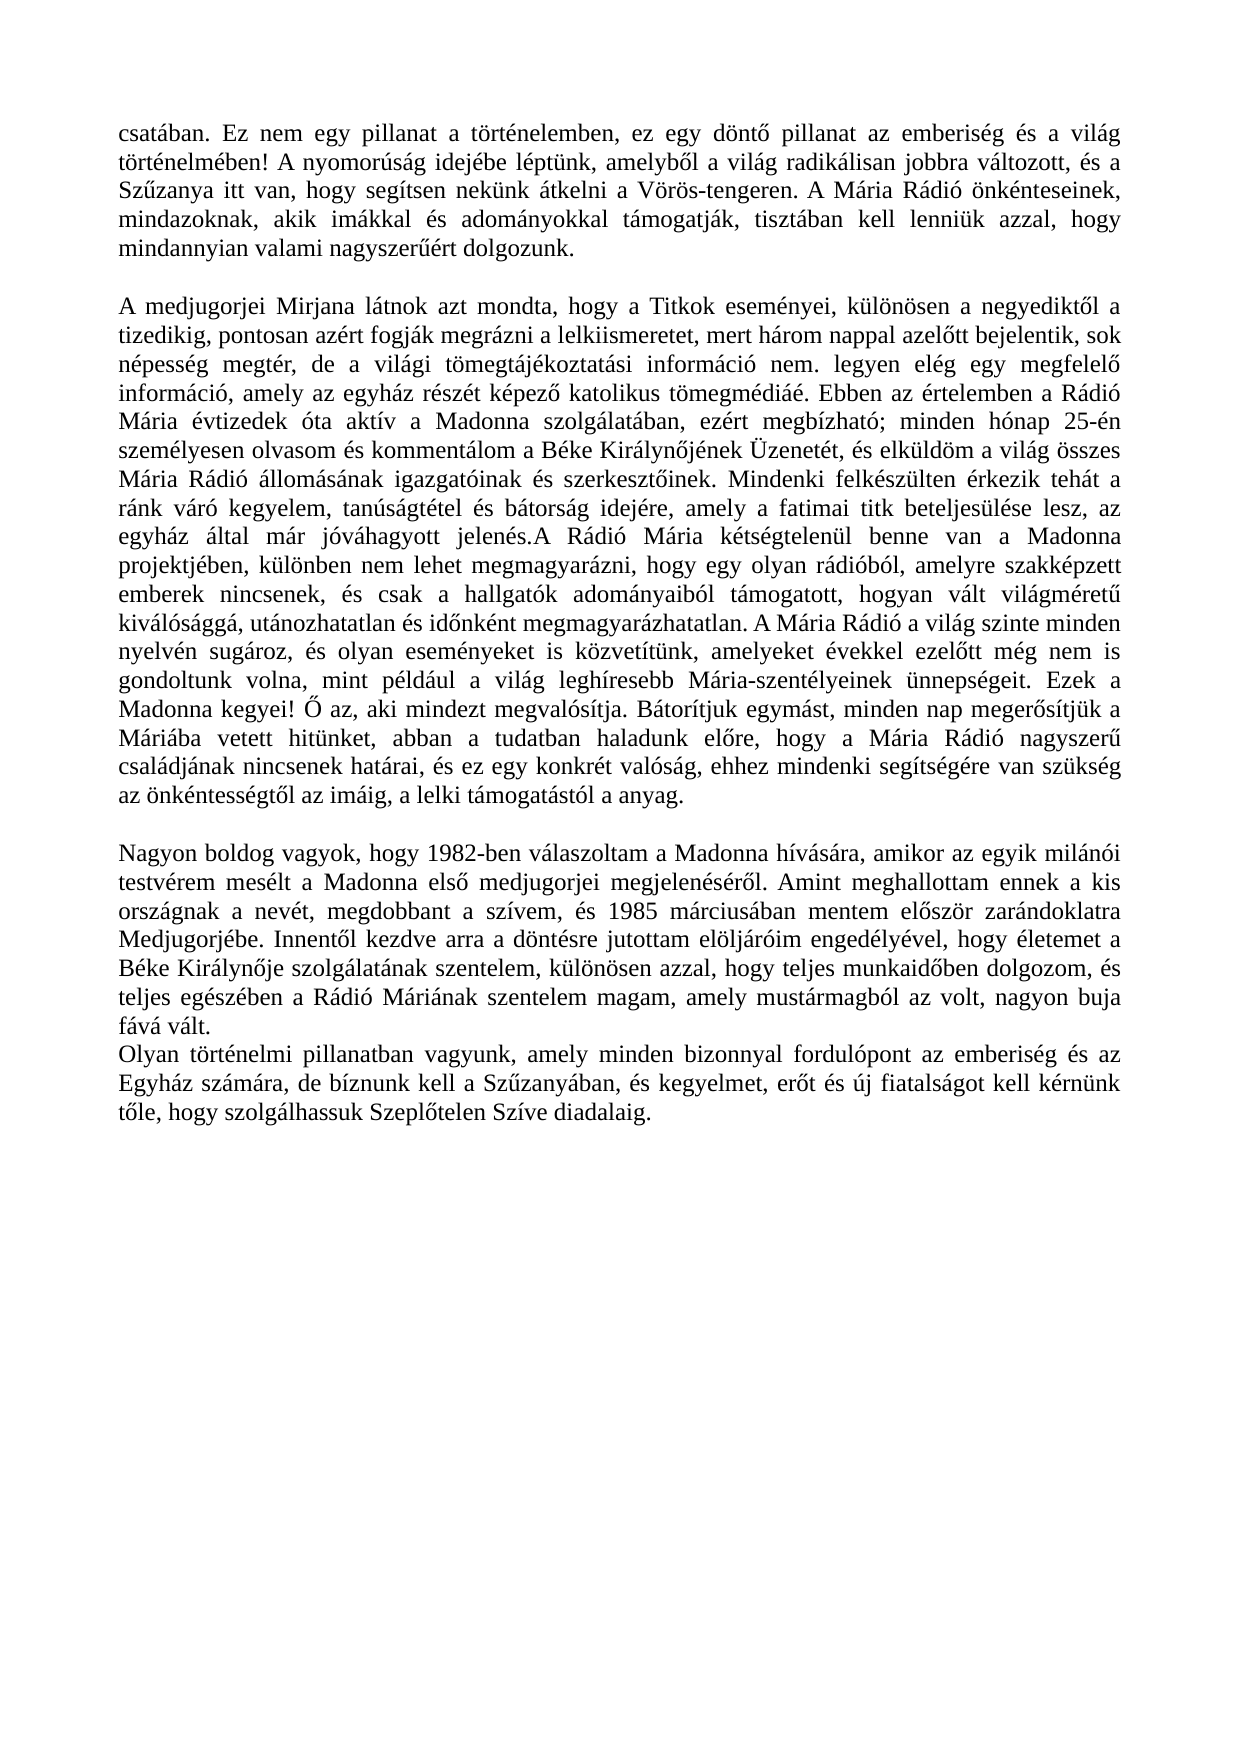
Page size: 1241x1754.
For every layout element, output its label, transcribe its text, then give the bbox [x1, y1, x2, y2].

text csatában. Ez nem egy pillanat a történelemben, ez egy döntő pillanat az emberiség és a világ történelmében! A nyomorúság idejébe léptünk, amelyből a világ radikálisan jobbra változott, és a Szűzanya itt van, hogy segítsen nekünk átkelni a Vörös-tengeren. A Mária Rádió önkénteseinek, mindazoknak, akik imákkal és adományokkal támogatják, tisztában kell lenniük azzal, hogy mindannyian valami nagyszerűért dolgozunk. [118, 118, 1122, 262]
text Nagyon boldog vagyok, hogy 1982-ben válaszoltam a Madonna hívására, amikor az egyik milánói testvérem mesélt a Madonna első medjugorjei megjelenéséről. Amint meghallottam ennek a kis országnak a nevét, megdobbant a szívem, és 1985 márciusában mentem először zarándoklatra Medjugorjébe. Innentől kezdve arra a döntésre jutottam elöljáróim engedélyével, hogy életemet a Béke Királynője szolgálatának szentelem, különösen azzal, hogy teljes munkaidőben dolgozom, és teljes egészében a Rádió Máriának szentelem magam, amely mustármagból az volt, nagyon buja fává vált. [118, 838, 1122, 1039]
text A medjugorjei Mirjana látnok azt mondta, hogy a Titkok eseményei, különösen a negyediktől a tizedikig, pontosan azért fogják megrázni a lelkiismeretet, mert három nappal azelőtt bejelentik, sok népesség megtér, de a világi tömegtájékoztatási információ nem. legyen elég egy megfelelő információ, amely az egyház részét képező katolikus tömegmédiáé. Ebben az értelemben a Rádió Mária évtizedek óta aktív a Madonna szolgálatában, ezért megbízható; minden hónap 25-én személyesen olvasom és kommentálom a Béke Királynőjének Üzenetét, és elküldöm a világ összes Mária Rádió állomásának igazgatóinak és szerkesztőinek. Mindenki felkészülten érkezik tehát a ránk váró kegyelem, tanúságtétel és bátorság idejére, amely a fatimai titk beteljesülése lesz, az egyház által már jóváhagyott jelenés.A Rádió Mária kétségtelenül benne van a Madonna projektjében, különben nem lehet megmagyarázni, hogy egy olyan rádióból, amelyre szakképzett emberek nincsenek, és csak a hallgatók adományaiból támogatott, hogyan vált világméretű kiválósággá, utánozhatatlan és időnként megmagyarázhatatlan. A Mária Rádió a világ szinte minden nyelvén sugároz, és olyan eseményeket is közvetítünk, amelyeket évekkel ezelőtt még nem is gondoltunk volna, mint például a világ leghíresebb Mária-szentélyeinek ünnepségeit. Ezek a Madonna kegyei! Ő az, aki mindezt megvalósítja. Bátorítjuk egymást, minden nap megerősítjük a Máriába vetett hitünket, abban a tudatban haladunk előre, hogy a Mária Rádió nagyszerű családjának nincsenek határai, és ez egy konkrét valóság, ehhez mindenki segítségére van szükség az önkéntességtől az imáig, a lelki támogatástól a anyag. [118, 291, 1122, 809]
text Olyan történelmi pillanatban vagyunk, amely minden bizonnyal fordulópont az emberiség és az Egyház számára, de bíznunk kell a Szűzanyában, és kegyelmet, erőt és új fiatalságot kell kérnünk tőle, hogy szolgálhassuk Szeplőtelen Szíve diadalaig. [118, 1039, 1122, 1126]
